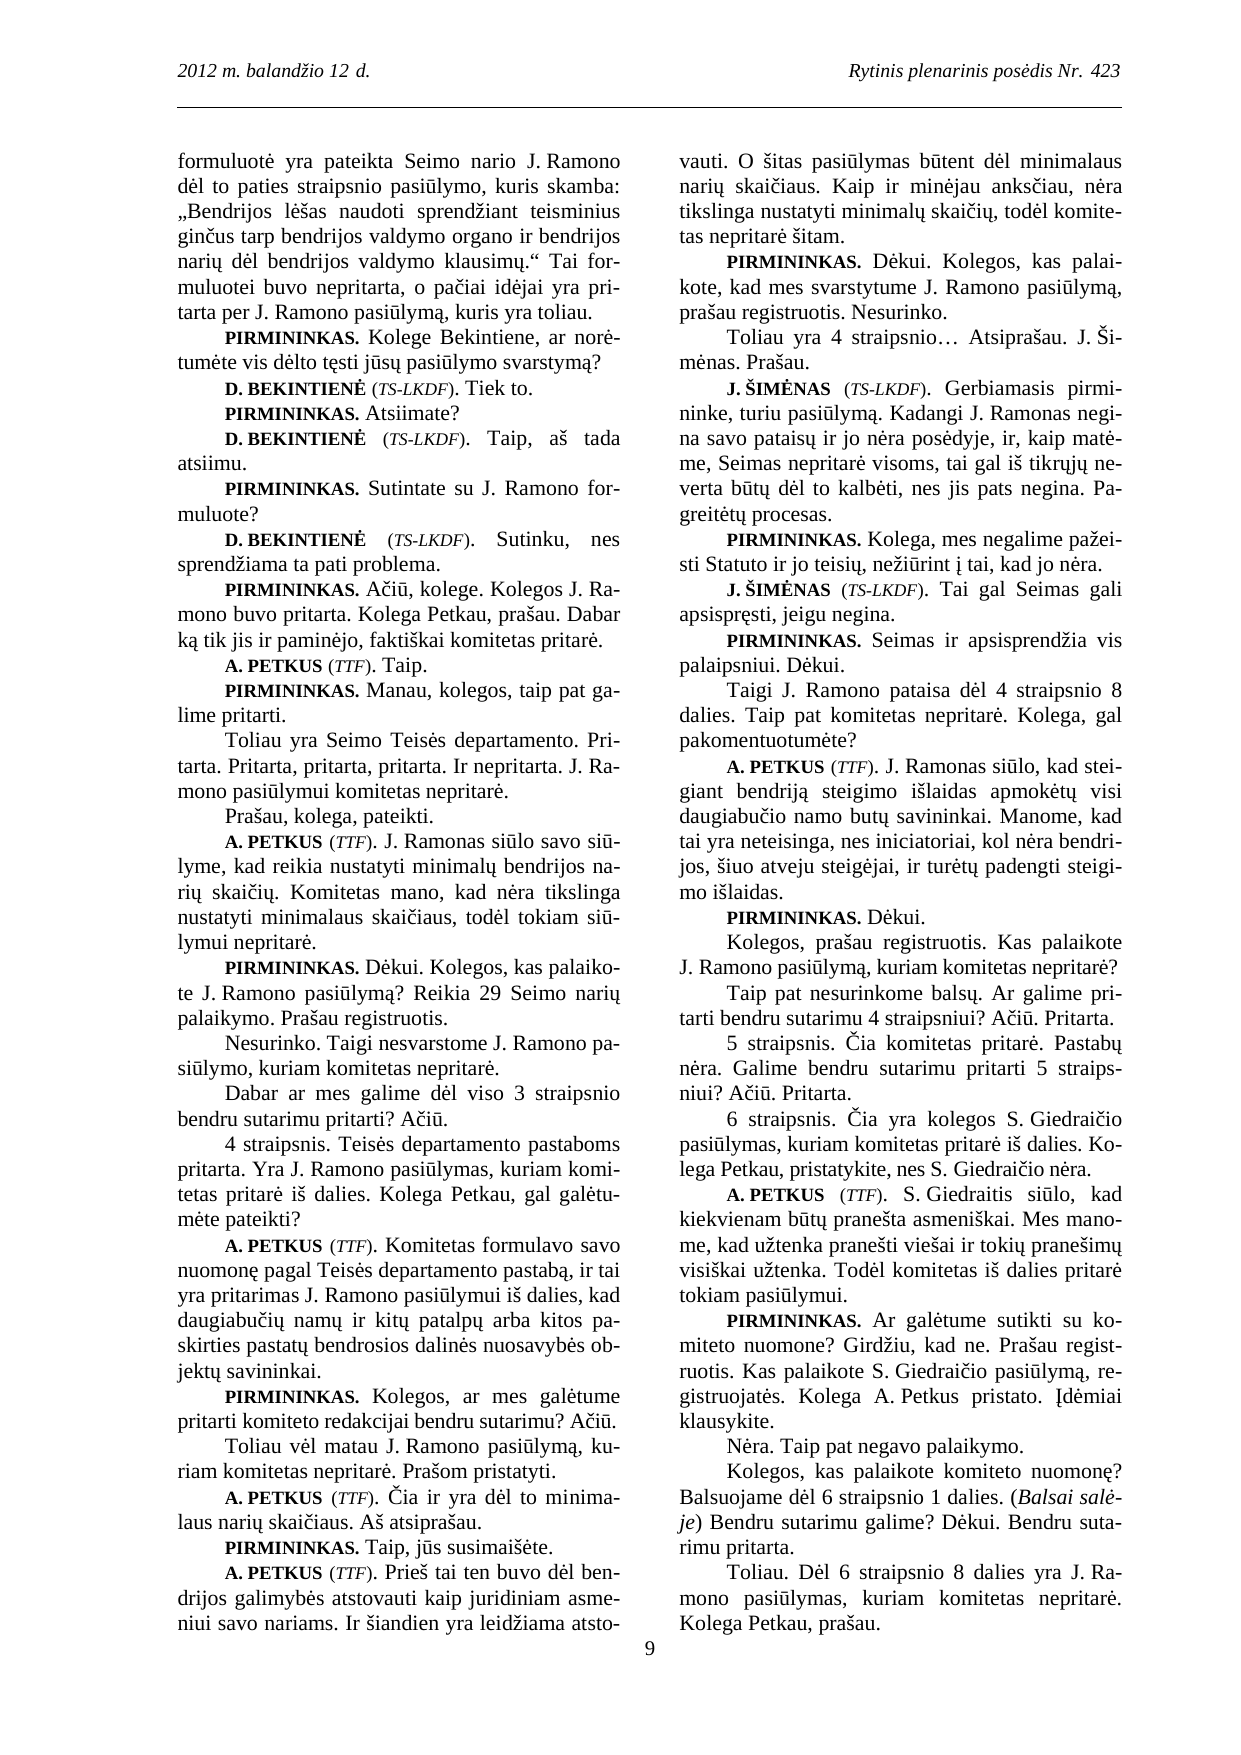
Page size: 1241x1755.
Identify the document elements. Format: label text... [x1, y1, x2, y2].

text D. BEKINTIENĖ (TS-LKDF). Tiek to. [177, 374, 620, 400]
text 6 straips­nis. Čia yra ko­le­gos S. Gied­rai­čio pa­siū­ly­mas, ku­riam ko­mi­te­tas pri­ta­rė iš da­lies. Ko­le­ga Pet­kau, pri­sta­ty­ki­te, nes S. Gied­rai­čio nė­ra. [679, 1106, 1122, 1181]
text Tai­gi J. Ra­mo­no pa­tai­sa dėl 4 straips­nio 8 da­lies. Taip pat ko­mi­te­tas ne­pri­ta­rė. Ko­le­ga, gal pa­ko­men­tuo­tu­mė­te? [679, 677, 1122, 753]
text J. ŠIMĖNAS (TS-LKDF). Ger­bia­ma­sis pir­mi­nin­ke, tu­riu pa­siū­ly­mą. Ka­dan­gi J. Ra­mo­nas ne­gi­na sa­vo pa­tai­sų ir jo nė­ra po­sė­dy­je, ir, kaip ma­tė­me, Sei­mas ne­pri­ta­rė vi­soms, tai gal iš tik­rų­jų ne­ver­ta bū­tų dėl to kal­bė­ti, nes jis pats ne­gi­na. Pa­grei­tė­tų pro­ce­sas. [679, 374, 1122, 526]
text for­mu­luo­tė yra pa­teik­ta Sei­mo na­rio J. Ra­mo­no dėl to pa­ties straips­nio pa­siū­ly­mo, ku­ris skam­ba: „Ben­dri­jos lė­šas nau­do­ti spren­džiant teis­mi­nius gin­čus tarp ben­dri­jos val­dy­mo or­ga­no ir ben­dri­jos na­rių dėl ben­dri­jos val­dy­mo klau­si­mų.“ Tai for­mu­luo­tei bu­vo ne­pri­tar­ta, o pa­čiai idė­jai yra pri­tar­ta per J. Ra­mo­no pa­siū­ly­mą, ku­ris yra to­liau. [177, 148, 620, 324]
text PIRMININKAS. Dė­kui. Ko­le­gos, kas pa­lai­ko­te J. Ra­mo­no pa­siū­ly­mą? Rei­kia 29 Sei­mo na­rių pa­lai­ky­mo. Pra­šau re­gist­ruo­tis. [177, 954, 620, 1030]
text A. PETKUS (TTF). J. Ra­mo­nas siū­lo sa­vo siū­ly­me, kad rei­kia nu­sta­ty­ti mi­ni­ma­lų ben­dri­jos na­rių skai­čių. Ko­mi­te­tas ma­no, kad nė­ra tiks­lin­ga nu­sta­ty­ti mi­ni­ma­laus skai­čiaus, to­dėl to­kiam siū­ly­mui ne­pri­ta­rė. [177, 828, 620, 954]
text 4 straips­nis. Tei­sės de­par­ta­men­to pa­sta­boms pri­tar­ta. Yra J. Ra­mo­no pa­siū­ly­mas, ku­riam ko­mi­te­tas pri­ta­rė iš da­lies. Ko­le­ga Pet­kau, gal ga­lė­tu­mė­te pa­teik­ti? [177, 1131, 620, 1232]
text PIRMININKAS. Dė­kui. Ko­le­gos, kas pa­lai­kote, kad mes svars­ty­tu­me J. Ra­mo­no pa­siū­ly­mą, pra­šau re­gist­ruo­tis. Ne­su­rin­ko. [679, 248, 1122, 324]
text A. PETKUS (TTF). Ko­mi­te­tas for­mu­la­vo sa­vo nuo­mo­nę pa­gal Tei­sės de­par­ta­men­to pa­sta­bą, ir tai yra pri­ta­ri­mas J. Ra­mo­no pa­siū­ly­mui iš da­lies, kad dau­gia­bu­čių na­mų ir ki­tų pa­tal­pų ar­ba ki­tos pa­skir­ties pa­sta­tų ben­dro­sios da­li­nės nuo­sa­vy­bės ob­jek­tų sa­vi­nin­kai. [177, 1232, 620, 1383]
text Ko­le­gos, kas pa­lai­ko­te ko­mi­te­to nuo­mo­nę? Bal­suo­ja­me dėl 6 straips­nio 1 da­lies. (Bal­sai sa­lė­je) Ben­dru su­ta­ri­mu ga­li­me? Dė­kui. Ben­dru su­ta­ri­mu pri­tar­ta. [679, 1458, 1122, 1559]
text To­liau yra Sei­mo Tei­sės de­par­ta­men­to. Pri­tar­ta. Pri­tar­ta, pri­tar­ta, pri­tar­ta. Ir ne­pri­tar­ta. J. Ra­mo­no pa­siū­ly­mui ko­mi­te­tas ne­pri­ta­rė. [177, 727, 620, 803]
text J. ŠIMĖNAS (TS-LKDF). Tai gal Sei­mas ga­li ap­si­spręs­ti, jei­gu ne­gi­na. [679, 576, 1122, 627]
text A. PETKUS (TTF). Prieš tai ten bu­vo dėl ben­dri­jos ga­li­my­bės at­sto­vau­ti kaip ju­ri­di­niam as­me­niui sa­vo na­riams. Ir šian­dien yra lei­džia­ma at­sto­ [177, 1559, 620, 1635]
text A. PETKUS (TTF). Taip. [177, 652, 620, 677]
text To­liau. Dėl 6 straips­nio 8 da­lies yra J. Ra­mo­no pa­siū­ly­mas, ku­riam ko­mi­te­tas ne­pri­ta­rė. Ko­le­ga Pet­kau, pra­šau. [679, 1559, 1122, 1635]
text Ne­su­rin­ko. Tai­gi ne­svars­to­me J. Ra­mo­no pa­siū­ly­mo, ku­riam ko­mi­te­tas ne­pri­ta­rė. [177, 1030, 620, 1080]
text To­liau yra 4 straips­nio… At­si­pra­šau. J. Ši­mė­nas. Pra­šau. [679, 324, 1122, 374]
text 5 straips­nis. Čia ko­mi­te­tas pri­ta­rė. Pa­sta­bų nė­ra. Ga­li­me ben­dru su­ta­ri­mu pri­tar­ti 5 straips­niui? Ačiū. Pri­tar­ta. [679, 1030, 1122, 1106]
text Pra­šau, ko­le­ga, pa­tei­k­ti. [177, 803, 620, 828]
text PIRMININKAS. Ma­nau, ko­le­gos, taip pat ga­li­me pri­tar­ti. [177, 677, 620, 727]
text PIRMININKAS. Dė­kui. [679, 904, 1122, 929]
text PIRMININKAS. Ar ga­lė­tu­me su­tik­ti su ko­mite­to nuo­mo­ne? Gir­džiu, kad ne. Pra­šau re­gist­ruo­tis. Kas pa­lai­ko­te S. Gied­rai­čio pa­siū­ly­mą, re­gist­ruo­ja­tės. Ko­le­ga A. Pet­kus pri­sta­to. Įdė­miai klau­sy­ki­te. [679, 1307, 1122, 1433]
text A. PETKUS (TTF). Čia ir yra dėl to mi­ni­ma­laus na­rių skai­čiaus. Aš at­si­prašau. [177, 1484, 620, 1534]
text vau­ti. O ši­tas pa­siū­ly­mas bū­tent dėl mi­ni­ma­laus na­rių skai­čiaus. Kaip ir mi­nė­jau anks­čiau, nė­ra tiks­lin­ga nu­sta­ty­ti mi­ni­ma­lų skai­čių, to­dėl ko­mi­te­tas ne­pri­ta­rė ši­tam. [679, 148, 1122, 248]
text D. BEKINTIENĖ (TS-LKDF). Taip, aš ta­da atsii­mu. [177, 425, 620, 475]
text PIRMININKAS. Su­tin­ta­te su J. Ra­mo­no for­mu­luo­te? [177, 475, 620, 526]
text PIRMININKAS. Ko­le­gos, ar mes ga­lė­tu­me pri­tar­ti ko­mi­te­to re­dak­ci­jai ben­dru su­ta­ri­mu? Ačiū. [177, 1383, 620, 1433]
text Ko­le­gos, pra­šau re­gist­ruo­tis. Kas pa­lai­ko­te J. Ra­mo­no pa­siū­ly­mą, ku­riam ko­mi­te­tas ne­pri­ta­rė? [679, 929, 1122, 979]
text PIRMININKAS. Ko­le­ge Be­kin­tie­ne, ar no­rė­tu­mė­te vis dėl­to tęs­ti jū­sų pa­siū­ly­mo svars­ty­mą? [177, 324, 620, 374]
text Nė­ra. Taip pat ne­ga­vo pa­lai­ky­mo. [679, 1433, 1122, 1458]
text PIRMININKAS. Ko­le­ga, mes ne­ga­li­me pa­žei­s­ti Sta­tu­to ir jo tei­sių, ne­žiū­rint į tai, kad jo nė­ra. [679, 526, 1122, 576]
text A. PETKUS (TTF). J. Ra­mo­nas siū­lo, kad stei­giant ben­dri­ją stei­gi­mo iš­lai­das ap­mo­kė­tų vi­si dau­gia­bu­čio na­mo bu­tų sa­vi­nin­kai. Ma­no­me, kad tai yra ne­tei­sin­ga, nes ini­cia­to­riai, kol nė­ra ben­dri­jos, šiuo at­ve­ju stei­gė­jai, ir tu­rė­tų pa­deng­ti stei­gi­mo iš­lai­das. [679, 753, 1122, 904]
text PIRMININKAS. Ačiū, ko­le­ge. Ko­le­gos J. Ra­mo­no bu­vo pri­tar­ta. Ko­le­ga Pet­kau, pra­šau. Da­bar ką tik jis ir pa­mi­nė­jo, fak­tiš­kai ko­mi­te­tas pri­ta­rė. [177, 576, 620, 652]
text Da­bar ar mes ga­li­me dėl vi­so 3 straips­nio ben­dru su­ta­ri­mu pri­tar­ti? Ačiū. [177, 1080, 620, 1131]
text Taip pat ne­su­rin­ko­me bal­sų. Ar ga­li­me pri­tar­ti ben­dru su­ta­ri­mu 4 straips­niui? Ačiū. Pri­tar­ta. [679, 979, 1122, 1030]
text PIRMININKAS. Taip, jūs su­si­mai­šė­te. [177, 1534, 620, 1559]
text PIRMININKAS. At­si­i­ma­te? [177, 400, 620, 425]
text D. BEKINTIENĖ (TS-LKDF). Su­tin­ku, nes spren­džia­ma ta pa­ti pro­ble­ma. [177, 526, 620, 576]
text A. PETKUS (TTF). S. Gied­rai­tis siū­lo, kad kiek­vie­nam bū­tų pra­neš­ta as­me­niš­kai. Mes ma­no­me, kad už­ten­ka pra­neš­ti vie­šai ir to­kių pra­ne­ši­mų vi­siš­kai už­ten­ka. To­dėl ko­mi­te­tas iš da­lies pri­ta­rė to­kiam pa­siū­ly­mui. [679, 1181, 1122, 1307]
text To­liau vėl ma­tau J. Ra­mo­no pa­siū­ly­mą, ku­riam ko­mi­te­tas ne­pri­ta­rė. Pra­šom pri­sta­ty­ti. [177, 1433, 620, 1484]
text PIRMININKAS. Sei­mas ir ap­si­spren­džia vis pa­laips­niui. Dė­kui. [679, 627, 1122, 677]
